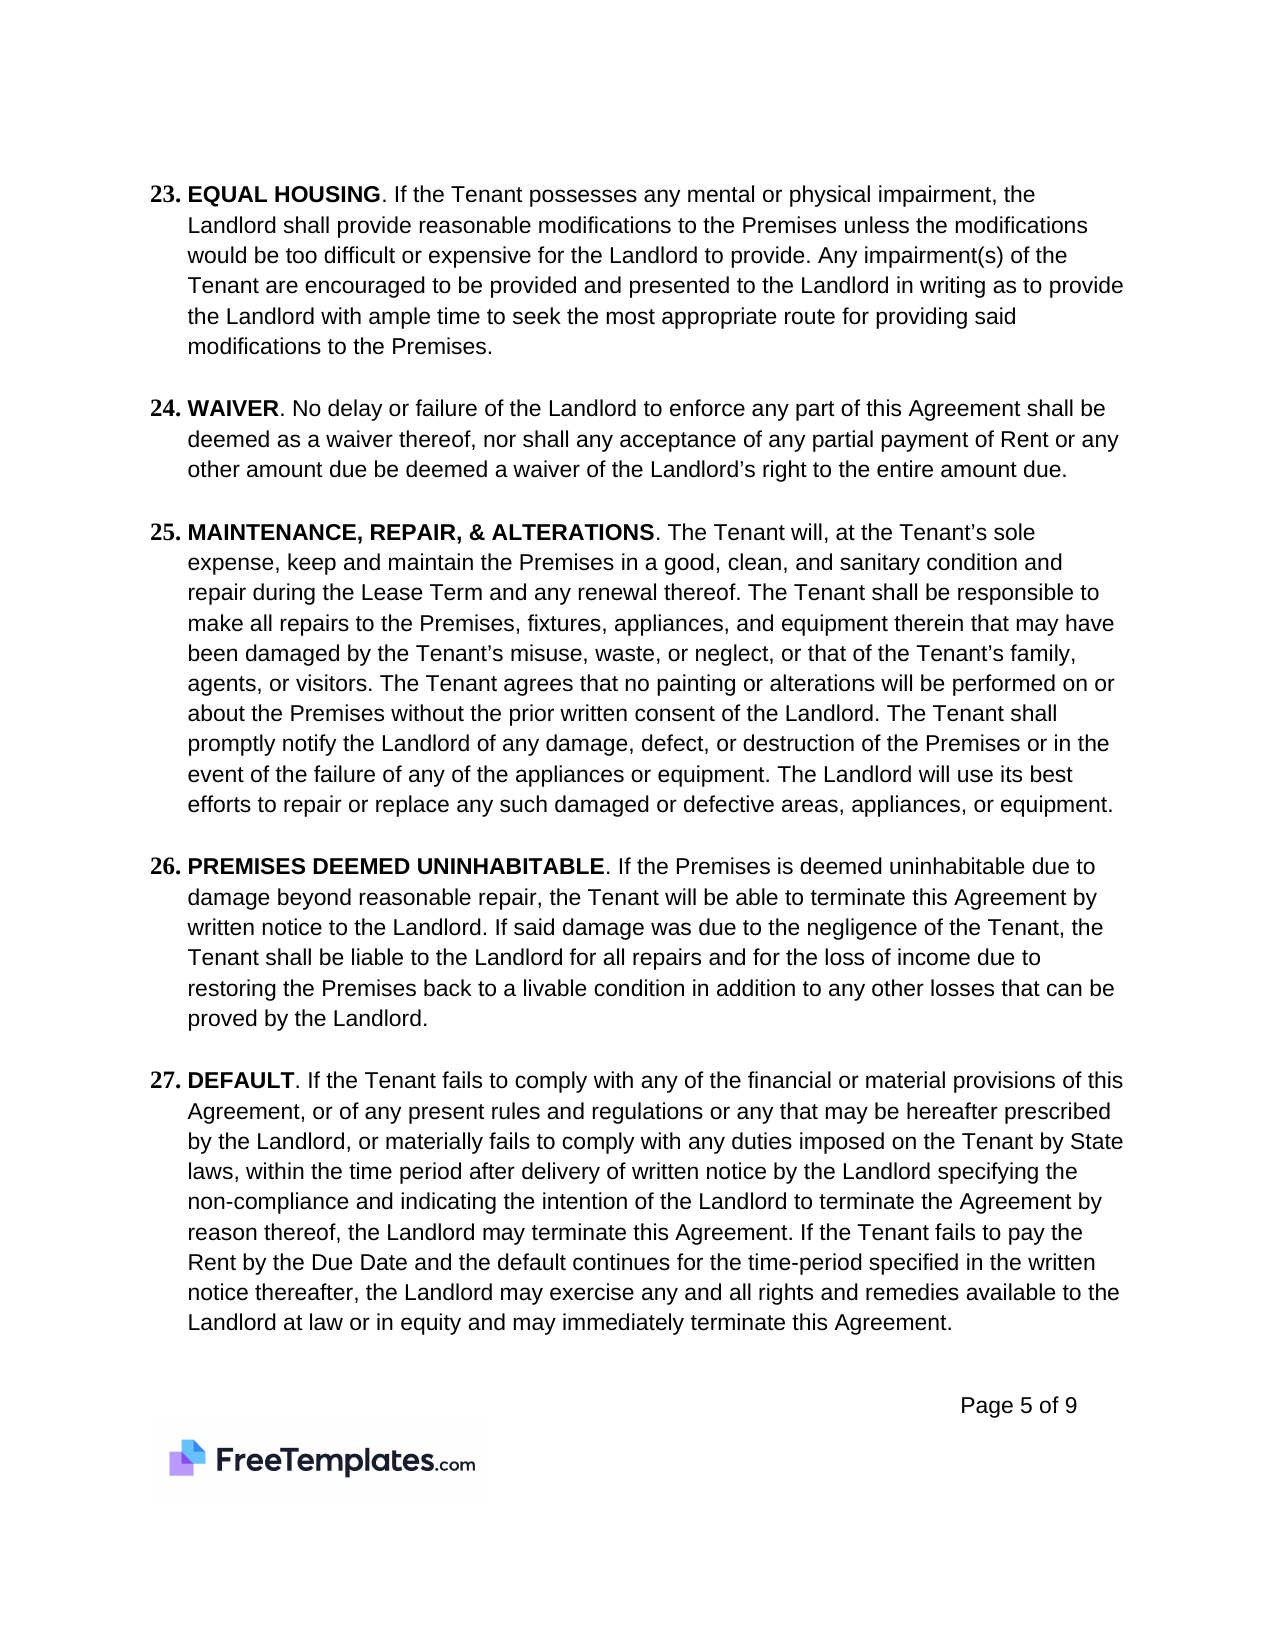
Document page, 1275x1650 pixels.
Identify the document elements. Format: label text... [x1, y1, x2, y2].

list DEFAULT. If the Tenant fails to comply with any of the financial or material provisions of this Agreement, or of any present rules and regulations or any that may be hereafter prescribed by the Landlord, or materially fails to comply with any duties imposed on the Tenant by State laws, within the time period after delivery of written notice by the Landlord specifying the non-compliance and indicating the intention of the Landlord to terminate the Agreement by reason thereof, the Landlord may terminate this Agreement. If the Tenant fails to pay the Rent by the Due Date and the default continues for the time-period specified in the written notice thereafter, the Landlord may exercise any and all rights and remedies available to the Landlord at law or in equity and may immediately terminate this Agreement. [150, 1065, 1125, 1336]
list MAINTENANCE, REPAIR, & ALTERATIONS. The Tenant will, at the Tenant’s sole expense, keep and maintain the Premises in a good, clean, and sanitary condition and repair during the Lease Term and any renewal thereof. The Tenant shall be responsible to make all repairs to the Premises, fixtures, appliances, and equipment therein that may have been damaged by the Tenant’s misuse, waste, or neglect, or that of the Tenant’s family, agents, or visitors. The Tenant agrees that no painting or alterations will be performed on or about the Premises without the prior written consent of the Landlord. The Tenant shall promptly notify the Landlord of any damage, defect, or destruction of the Premises or in the event of the failure of any of the appliances or equipment. The Landlord will use its best efforts to repair or replace any such damaged or defective areas, appliances, or equipment. [150, 517, 1125, 817]
list WAIVER. No delay or failure of the Landlord to enforce any part of this Agreement shall be deemed as a waiver thereof, nor shall any acceptance of any partial payment of Rent or any other amount due be deemed a waiver of the Landlord’s right to the entire amount due. [150, 393, 1125, 482]
list EQUAL HOUSING. If the Tenant possesses any mental or physical impairment, the Landlord shall provide reasonable modifications to the Premises unless the modifications would be too difficult or expensive for the Landlord to provide. Any impairment(s) of the Tenant are encouraged to be provided and presented to the Landlord in writing as to provide the Landlord with ample time to seek the most appropriate route for providing said modifications to the Premises. [150, 179, 1125, 359]
list PREMISES DEEMED UNINHABITABLE. If the Premises is deemed uninhabitable due to damage beyond reasonable repair, the Tenant will be able to terminate this Agreement by written notice to the Landlord. If said damage was due to the negligence of the Tenant, the Tenant shall be liable to the Landlord for all repairs and for the loss of income due to restoring the Premises back to a livable condition in addition to any other losses that can be proved by the Landlord. [150, 851, 1125, 1031]
